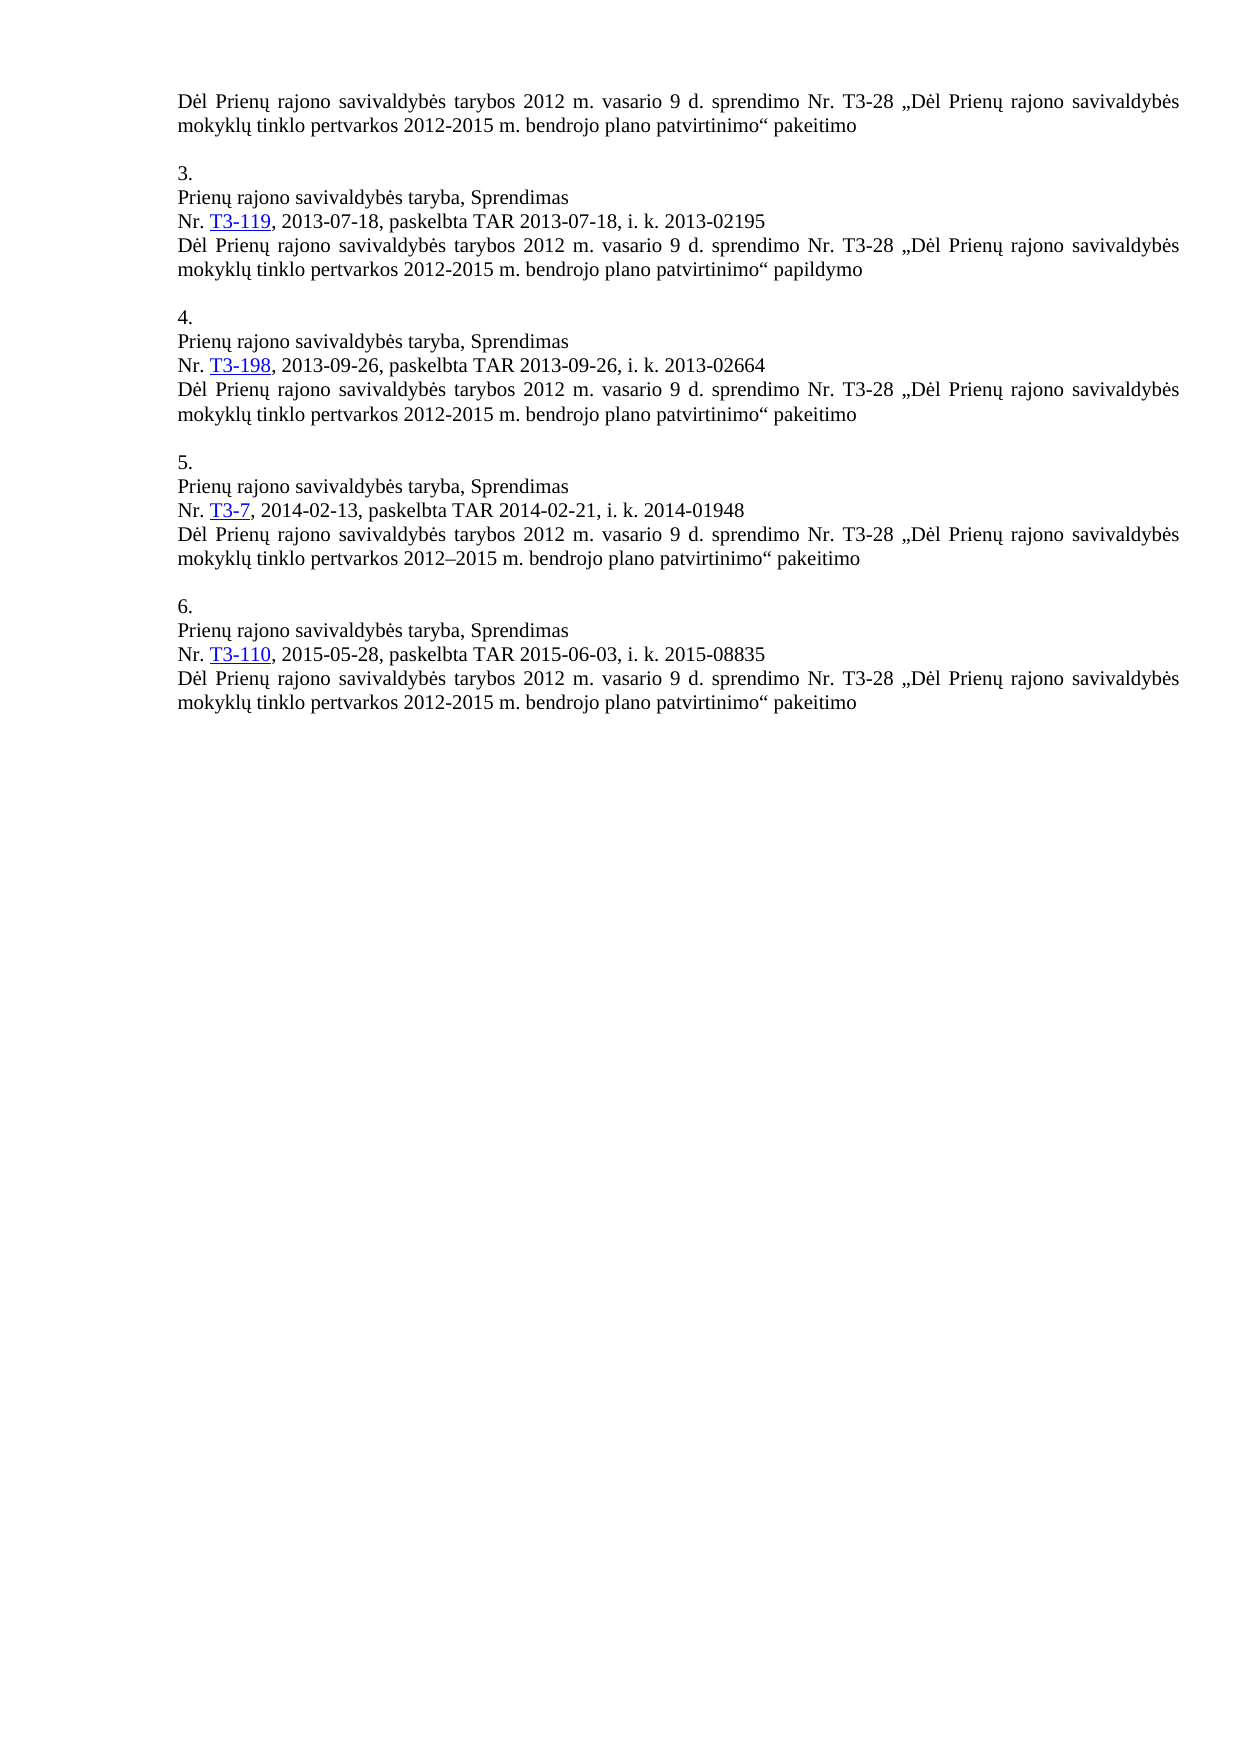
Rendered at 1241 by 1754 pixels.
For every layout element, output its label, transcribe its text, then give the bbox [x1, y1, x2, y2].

text 6. [177, 594, 1181, 618]
text Nr. T3-119, 2013-07-18, paskelbta TAR 2013-07-18, i. k. 2013-02195 [177, 209, 1181, 233]
text Nr. T3-198, 2013-09-26, paskelbta TAR 2013-09-26, i. k. 2013-02664 [177, 353, 1181, 377]
text Prienų rajono savivaldybės taryba, Sprendimas [177, 618, 1181, 642]
text Prienų rajono savivaldybės taryba, Sprendimas [177, 329, 1181, 353]
text Dėl Prienų rajono savivaldybės tarybos 2012 m. vasario 9 d. sprendimo Nr. T3-28 „Dėl Prienų rajono savivaldybės mokyklų tinklo pertvarkos 2012-2015 m. bendrojo plano patvirtinimo“ pakeitimo [177, 89, 1181, 137]
text Dėl Prienų rajono savivaldybės tarybos 2012 m. vasario 9 d. sprendimo Nr. T3-28 „Dėl Prienų rajono savivaldybės mokyklų tinklo pertvarkos 2012–2015 m. bendrojo plano patvirtinimo“ pakeitimo [177, 522, 1181, 570]
text Dėl Prienų rajono savivaldybės tarybos 2012 m. vasario 9 d. sprendimo Nr. T3-28 „Dėl Prienų rajono savivaldybės mokyklų tinklo pertvarkos 2012-2015 m. bendrojo plano patvirtinimo“ pakeitimo [177, 377, 1181, 426]
text Dėl Prienų rajono savivaldybės tarybos 2012 m. vasario 9 d. sprendimo Nr. T3-28 „Dėl Prienų rajono savivaldybės mokyklų tinklo pertvarkos 2012-2015 m. bendrojo plano patvirtinimo“ papildymo [177, 233, 1181, 281]
text 3. [177, 161, 1181, 185]
text 5. [177, 449, 1181, 474]
text 4. [177, 305, 1181, 329]
text Prienų rajono savivaldybės taryba, Sprendimas [177, 185, 1181, 209]
text Nr. T3-7, 2014-02-13, paskelbta TAR 2014-02-21, i. k. 2014-01948 [177, 498, 1181, 522]
text Prienų rajono savivaldybės taryba, Sprendimas [177, 474, 1181, 498]
text Dėl Prienų rajono savivaldybės tarybos 2012 m. vasario 9 d. sprendimo Nr. T3-28 „Dėl Prienų rajono savivaldybės mokyklų tinklo pertvarkos 2012-2015 m. bendrojo plano patvirtinimo“ pakeitimo [177, 666, 1181, 714]
text Nr. T3-110, 2015-05-28, paskelbta TAR 2015-06-03, i. k. 2015-08835 [177, 642, 1181, 666]
